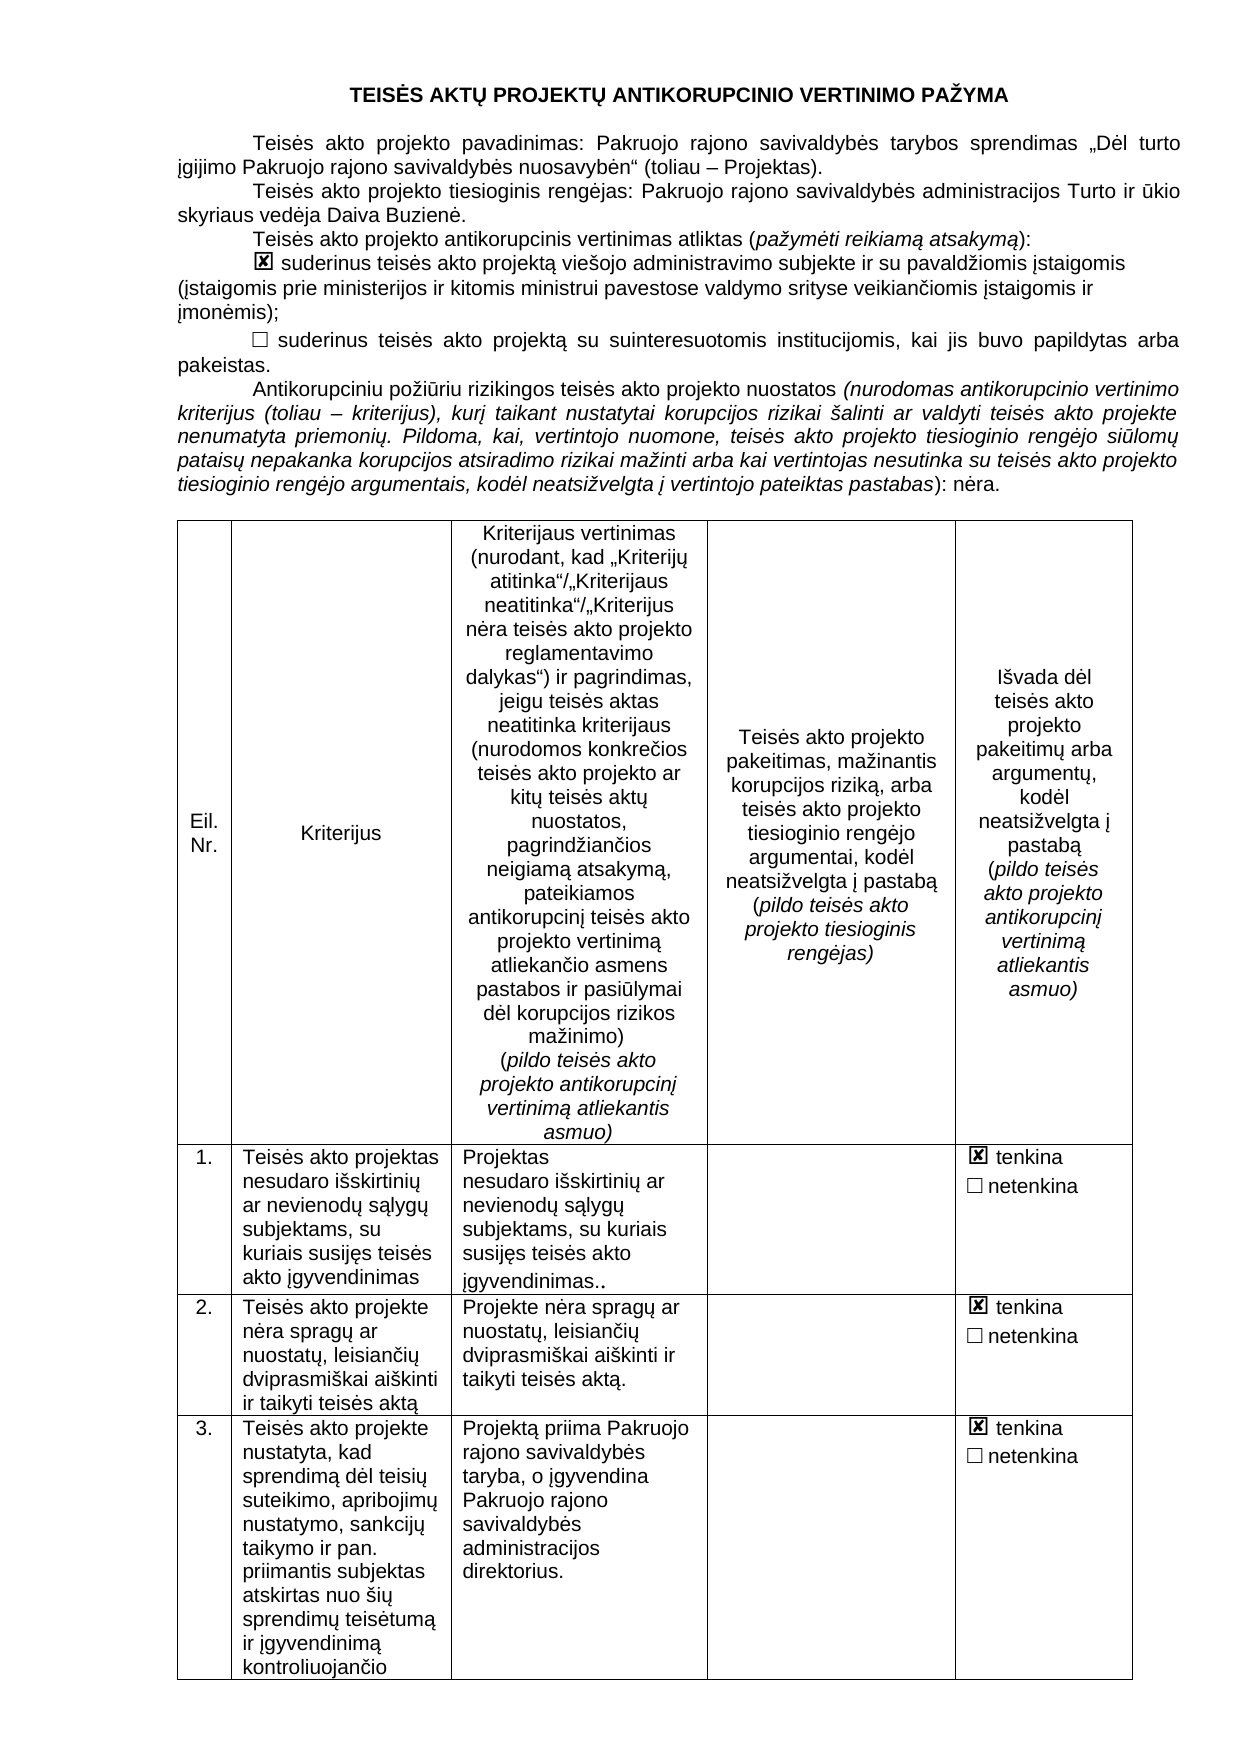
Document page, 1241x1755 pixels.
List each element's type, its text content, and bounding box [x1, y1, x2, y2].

table_cell Teisės akto projekte nustatyta, kad sprendimą dėl teisių suteikimo, apribojimų nustatymo, sankcijų taikymo ir pan. priimantis subjektas atskirtas nuo šių sprendimų teisėtumą ir įgyvendinimą kontroliuojančio [232, 1416, 451, 1679]
table_cell [708, 1416, 955, 1679]
table_cell  tenkina □ netenkina [956, 1295, 1132, 1414]
text Teisės akto projekto pavadinimas: Pakruojo rajono savivaldybės tarybos sprendimas „Dėl turto įgijimo Pakruojo rajono savivaldybės nuosavybėn“ (toliau – Projektas). [177, 131, 1181, 179]
table_cell Teisės akto projektas nesudaro išskirtinių ar nevienodų sąlygų subjektams, su kuriais susijęs teisės akto įgyvendinimas [232, 1145, 451, 1294]
table_cell  tenkina □ netenkina [956, 1416, 1132, 1679]
table_cell Projektą priima Pakruojo rajono savivaldybės taryba, o įgyvendina Pakruojo rajono savivaldybės administracijos direktorius. [452, 1416, 707, 1679]
table_header Teisės akto projekto pakeitimas, mažinantis korupcijos riziką, arba teisės akto projekto tiesioginio rengėjo argumentai, kodėl neatsižvelgta į pastabą (pildo teisės akto projekto tiesioginis rengėjas) [708, 521, 955, 1144]
text Teisės akto projekto tiesioginis rengėjas: Pakruojo rajono savivaldybės administracijos Turto ir ūkio skyriaus vedėja Daiva Buzienė. [177, 179, 1181, 227]
table_header Kriterijus [232, 521, 451, 1144]
text TEISĖS AKTŲ PROJEKTŲ ANTIKORUPCINIO VERTINIMO PAŽYMA [177, 83, 1181, 107]
table_cell 1. [178, 1145, 231, 1294]
text Antikorupciniu požiūriu rizikingos teisės akto projekto nuostatos (nurodomas antikorupcinio vertinimo kriterijus (toliau – kriterijus), kurį taikant nustatytai korupcijos rizikai šalinti ar valdyti teisės akto projekte nenumatyta priemonių. Pildoma, kai, vertintojo nuomone, teisės akto projekto tiesioginio rengėjo siūlomų pataisų nepakanka korupcijos atsiradimo rizikai mažinti arba kai vertintojas nesutinka su teisės akto projekto tiesioginio rengėjo argumentais, kodėl neatsižvelgta į vertintojo pateiktas pastabas): nėra. [177, 376, 1181, 496]
table_header Kriterijaus vertinimas (nurodant, kad „Kriterijų atitinka“/„Kriterijaus neatitinka“/„Kriterijus nėra teisės akto projekto reglamentavimo dalykas“) ir pagrindimas, jeigu teisės aktas neatitinka kriterijaus (nurodomos konkrečios teisės akto projekto ar kitų teisės aktų nuostatos, pagrindžiančios neigiamą atsakymą, pateikiamos antikorupcinį teisės akto projekto vertinimą atliekančio asmens pastabos ir pasiūlymai dėl korupcijos rizikos mažinimo) (pildo teisės akto projekto antikorupcinį vertinimą atliekantis asmuo) [452, 521, 707, 1144]
table_header Eil. Nr. [178, 521, 231, 1144]
table_cell Projektas nesudaro išskirtinių ar nevienodų sąlygų subjektams, su kuriais susijęs teisės akto įgyvendinimas.. [452, 1145, 707, 1294]
table_cell 2. [178, 1295, 231, 1414]
table_cell [708, 1145, 955, 1294]
table_header Išvada dėl teisės akto projekto pakeitimų arba argumentų, kodėl neatsižvelgta į pastabą (pildo teisės akto projekto antikorupcinį vertinimą atliekantis asmuo) [956, 521, 1132, 1144]
text Teisės akto projekto antikorupcinis vertinimas atliktas (pažymėti reikiamą atsakymą): [177, 227, 1181, 251]
table_cell Projekte nėra spragų ar nuostatų, leisiančių dviprasmiškai aiškinti ir taikyti teisės aktą. [452, 1295, 707, 1414]
table_cell Teisės akto projekte nėra spragų ar nuostatų, leisiančių dviprasmiškai aiškinti ir taikyti teisės aktą [232, 1295, 451, 1414]
text □ suderinus teisės akto projektą su suinteresuotomis institucijomis, kai jis buvo papildytas arba pakeistas. [177, 324, 1181, 376]
table_cell  tenkina □ netenkina [956, 1145, 1132, 1294]
text  suderinus teisės akto projektą viešojo administravimo subjekte ir su pavaldžiomis įstaigomis (įstaigomis prie ministerijos ir kitomis ministrui pavestose valdymo srityse veikiančiomis įstaigomis ir įmonėmis); [177, 251, 1181, 324]
table_cell [708, 1295, 955, 1414]
table_cell 3. [178, 1416, 231, 1679]
